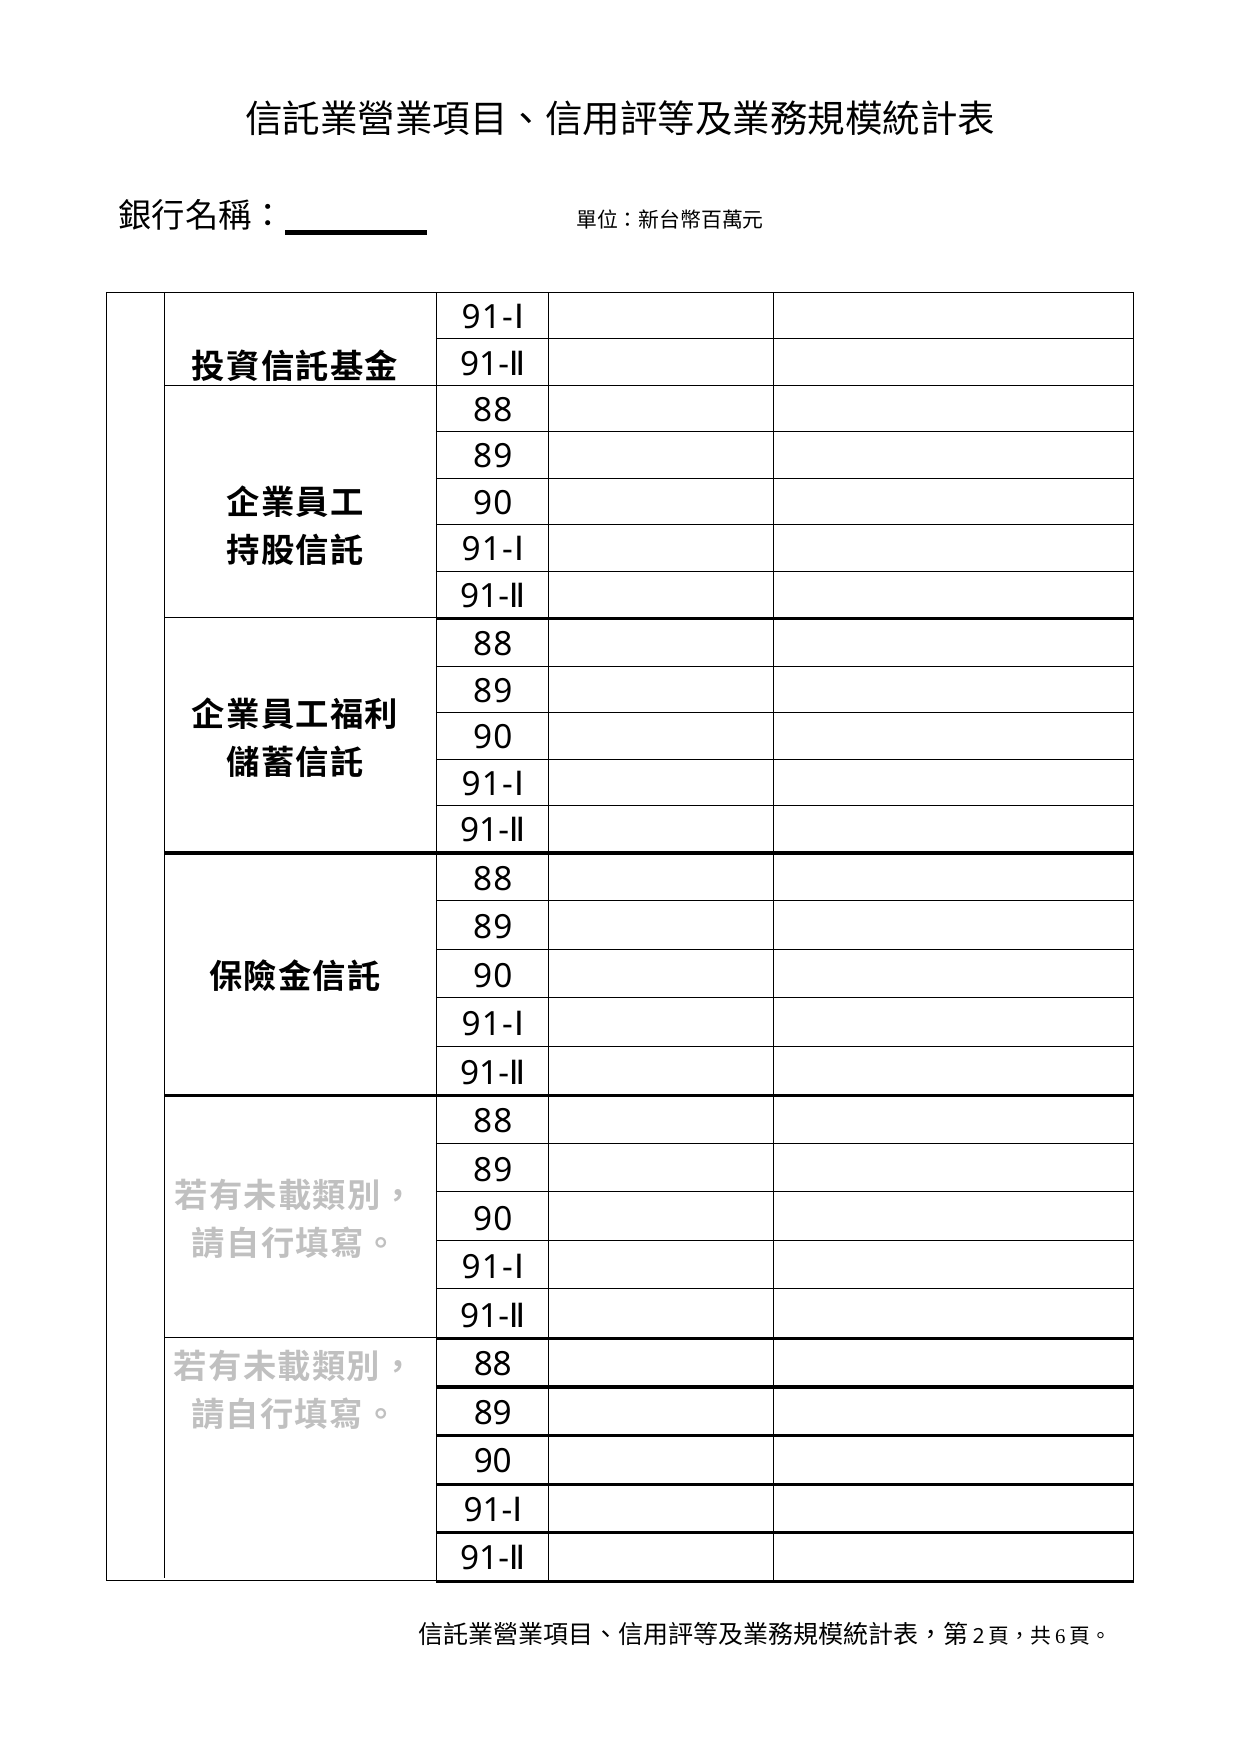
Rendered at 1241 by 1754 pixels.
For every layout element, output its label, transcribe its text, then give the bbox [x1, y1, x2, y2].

table_cell 88 [437, 620, 548, 666]
table_cell 企業員工福利 儲蓄信託 [165, 618, 436, 851]
table_cell [549, 667, 773, 712]
table_cell [774, 713, 1133, 758]
table_cell [549, 525, 773, 571]
table_cell 91-Ⅰ [437, 1486, 548, 1531]
table_cell [549, 1144, 773, 1191]
table_cell [774, 806, 1133, 851]
table_cell [774, 1192, 1133, 1240]
table_cell [774, 525, 1133, 571]
table_cell [774, 1437, 1133, 1482]
table_cell 投資信託基金 [165, 293, 436, 385]
table_cell 91-Ⅱ [437, 1289, 548, 1337]
table_cell 88 [437, 1340, 548, 1385]
table_cell [774, 432, 1133, 478]
table_cell [774, 950, 1133, 997]
table_cell [549, 1192, 773, 1240]
table_cell [774, 901, 1133, 948]
table_cell [549, 901, 773, 948]
table_cell [549, 432, 773, 478]
table_cell 91-Ⅱ [437, 572, 548, 617]
table_cell [549, 1534, 773, 1579]
table_cell 90 [437, 950, 548, 997]
table_cell 89 [437, 432, 548, 478]
table_cell 91-Ⅰ [437, 998, 548, 1046]
table_cell 91-Ⅱ [437, 1534, 548, 1579]
table_cell [774, 1144, 1133, 1191]
table_cell [774, 667, 1133, 712]
table_cell [774, 1241, 1133, 1288]
table_cell [774, 1486, 1133, 1531]
table_cell [549, 1289, 773, 1337]
table_cell 90 [437, 479, 548, 524]
table_cell [774, 572, 1133, 617]
table_cell [549, 386, 773, 431]
table_cell 保險金信託 [165, 855, 436, 1094]
table_cell [107, 293, 165, 1579]
table_cell [774, 339, 1133, 385]
table_cell 91-Ⅱ [437, 339, 548, 385]
table_cell [549, 950, 773, 997]
table_cell [774, 855, 1133, 900]
table_cell [774, 1534, 1133, 1579]
table_cell [774, 760, 1133, 805]
table_cell [774, 1389, 1133, 1434]
table_cell [549, 572, 773, 617]
table_cell [774, 386, 1133, 431]
table_cell [549, 713, 773, 758]
table_cell [549, 339, 773, 385]
table_cell [549, 760, 773, 805]
table_cell 91-Ⅰ [437, 1241, 548, 1288]
table_cell [549, 479, 773, 524]
table_cell 91-Ⅱ [437, 806, 548, 851]
table_cell 企業員工 持股信託 [165, 386, 436, 617]
table_cell 90 [437, 1437, 548, 1482]
table_cell [549, 293, 773, 338]
table_cell [549, 998, 773, 1046]
table_cell 88 [437, 386, 548, 431]
table_cell 88 [437, 1097, 548, 1143]
table_cell [774, 1097, 1133, 1143]
table_cell [549, 1340, 773, 1385]
table_cell [774, 1289, 1133, 1337]
table_cell 89 [437, 1144, 548, 1191]
table_cell 若有未載類別，請自行填寫。 [165, 1338, 436, 1579]
table_cell 91-Ⅰ [437, 525, 548, 571]
table_cell 91-Ⅰ [437, 293, 548, 338]
table_cell [774, 479, 1133, 524]
table_cell 89 [437, 901, 548, 948]
table_cell [549, 1389, 773, 1434]
table_cell [774, 1047, 1133, 1094]
table_cell 91-Ⅰ [437, 760, 548, 805]
table_cell [549, 620, 773, 666]
table_cell 88 [437, 855, 548, 900]
table_cell [774, 293, 1133, 338]
table_cell 90 [437, 1192, 548, 1240]
table_cell [774, 998, 1133, 1046]
table_cell 89 [437, 667, 548, 712]
table_cell [549, 1486, 773, 1531]
table_cell [549, 855, 773, 900]
table_cell [549, 1241, 773, 1288]
table_cell [549, 806, 773, 851]
table_cell [774, 1340, 1133, 1385]
table_cell 若有未載類別，請自行填寫。 [165, 1097, 436, 1337]
table_cell 91-Ⅱ [437, 1047, 548, 1094]
table_cell 90 [437, 713, 548, 758]
table_cell [549, 1437, 773, 1482]
table_cell [549, 1047, 773, 1094]
table_cell [549, 1097, 773, 1143]
table_cell 89 [437, 1389, 548, 1434]
table_cell [774, 620, 1133, 666]
